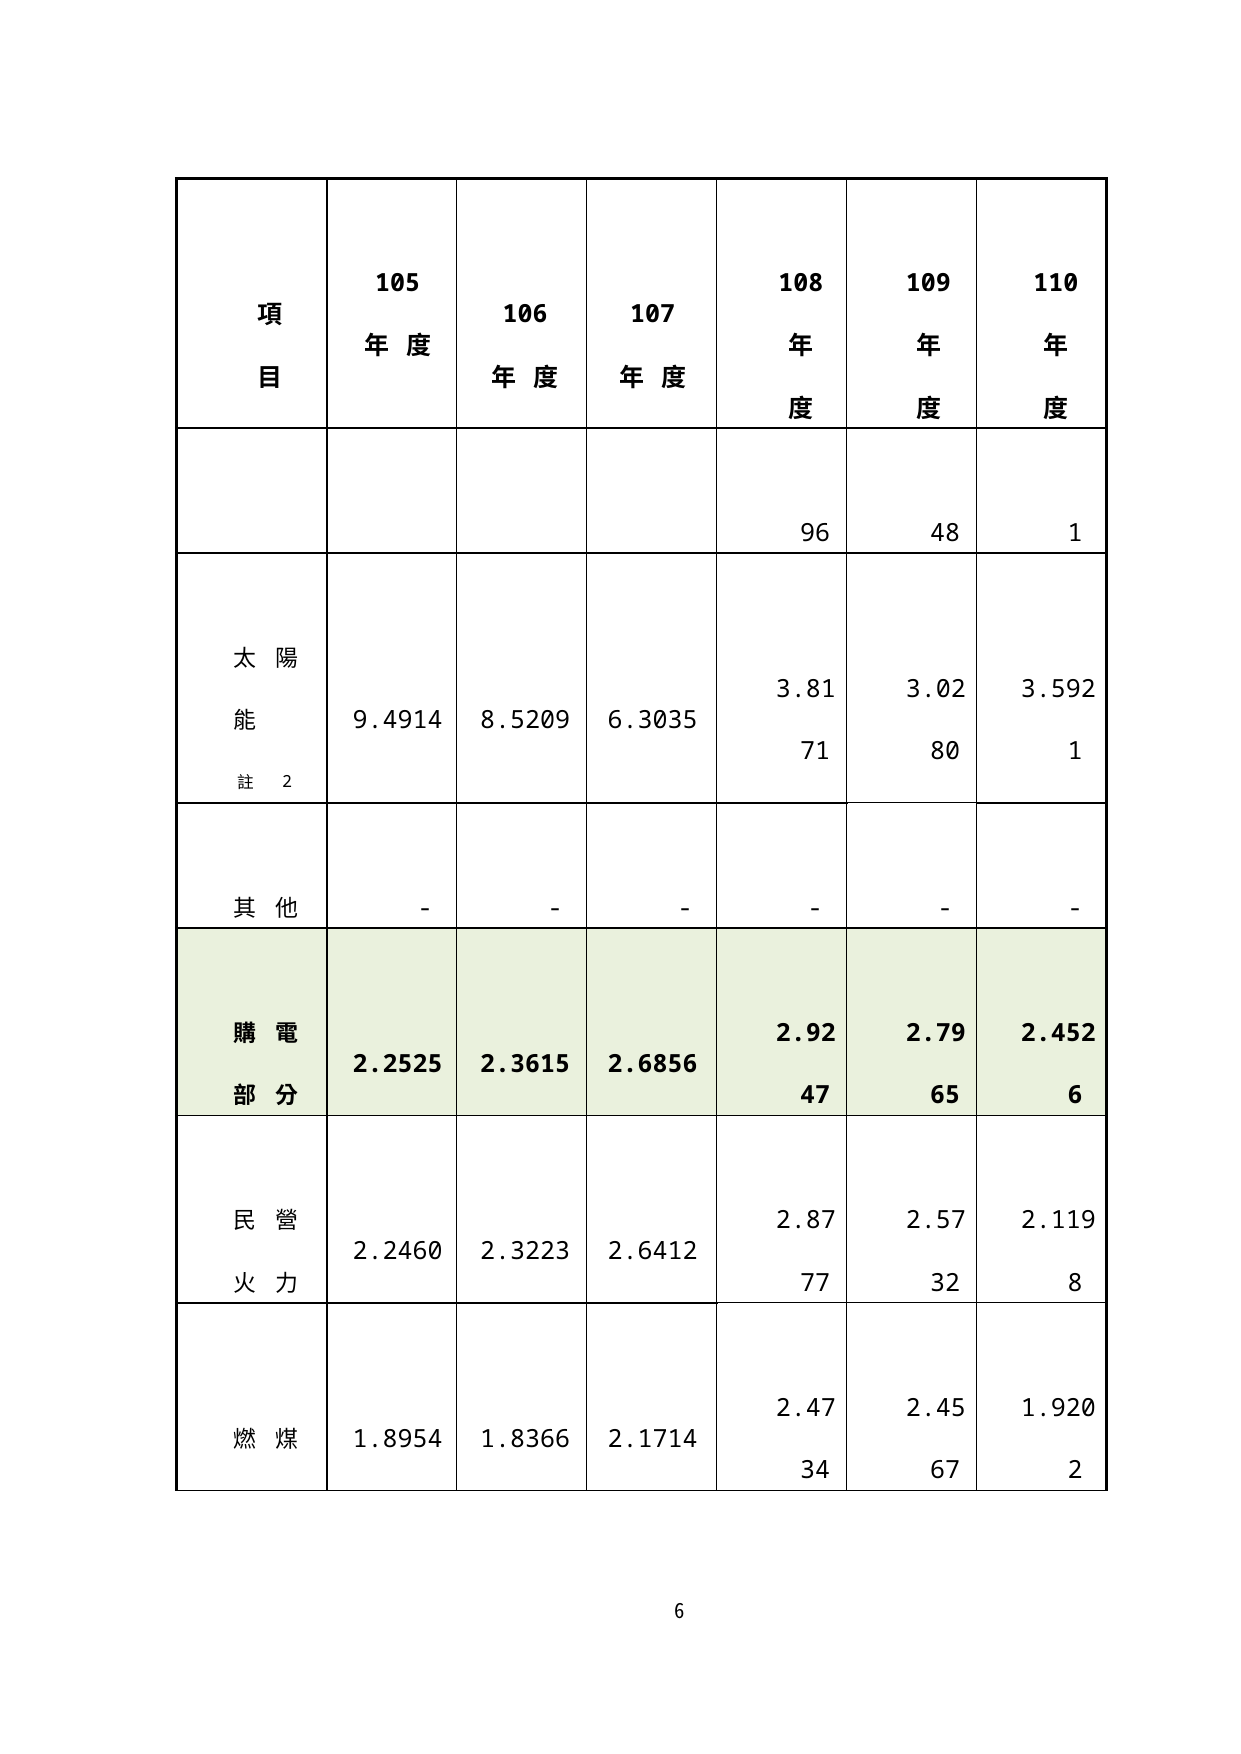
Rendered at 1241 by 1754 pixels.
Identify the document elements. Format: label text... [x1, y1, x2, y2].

table_cell 2.3615 [457, 929, 586, 1115]
table_cell 2.6856 [587, 929, 716, 1115]
table_cell 2.2525 [328, 929, 456, 1115]
table_header 107年度 [587, 180, 716, 427]
table_cell 2.4526 [977, 929, 1105, 1115]
table_header 105年度 [328, 180, 456, 427]
table_cell [457, 429, 586, 552]
table_cell 民營火力 [178, 1116, 326, 1302]
table_cell 其他 [178, 804, 326, 927]
table_cell 1 [977, 429, 1105, 552]
table_cell - [587, 804, 716, 927]
table_cell 太陽能 註2 [178, 554, 326, 802]
table_cell - [847, 803, 976, 927]
table_header 106年度 [457, 180, 586, 427]
table_header 項 目 [178, 180, 326, 427]
table_cell 96 [717, 429, 846, 552]
table_cell 3.0280 [847, 554, 976, 802]
table_cell 2.4734 [717, 1303, 846, 1490]
table_cell - [717, 804, 846, 927]
table_cell 2.6412 [587, 1116, 716, 1302]
table_cell 2.4567 [847, 1303, 976, 1490]
table_header 109年度 [847, 180, 976, 427]
table_cell [328, 429, 456, 552]
table_cell 1.8954 [328, 1304, 456, 1490]
table_cell 2.8777 [717, 1116, 846, 1302]
table_cell [178, 429, 326, 552]
table_cell 2.2460 [328, 1116, 456, 1302]
table_cell 購電部分 [178, 929, 326, 1115]
table_cell 2.3223 [457, 1116, 586, 1302]
table_cell 48 [847, 429, 976, 552]
table_cell 2.9247 [717, 929, 846, 1115]
table_cell 1.9202 [977, 1303, 1105, 1490]
table_cell 2.5732 [847, 1116, 976, 1302]
table_cell 6.3035 [587, 554, 716, 802]
table_cell 9.4914 [328, 554, 456, 802]
table_header 108年度 [717, 180, 846, 427]
table_cell 2.1714 [587, 1304, 716, 1490]
table_cell - [457, 804, 586, 927]
table_cell - [328, 804, 456, 927]
table_cell 2.7965 [847, 929, 976, 1115]
table_cell - [977, 804, 1105, 927]
table_cell 3.8171 [717, 554, 846, 802]
table_cell 燃煤 [178, 1304, 326, 1490]
table_cell 1.8366 [457, 1304, 586, 1490]
table_cell 3.5921 [977, 554, 1105, 802]
table_cell [587, 429, 716, 552]
table_cell 8.5209 [457, 554, 586, 802]
table_cell 2.1198 [977, 1116, 1105, 1302]
table_header 110年度 [977, 180, 1105, 427]
